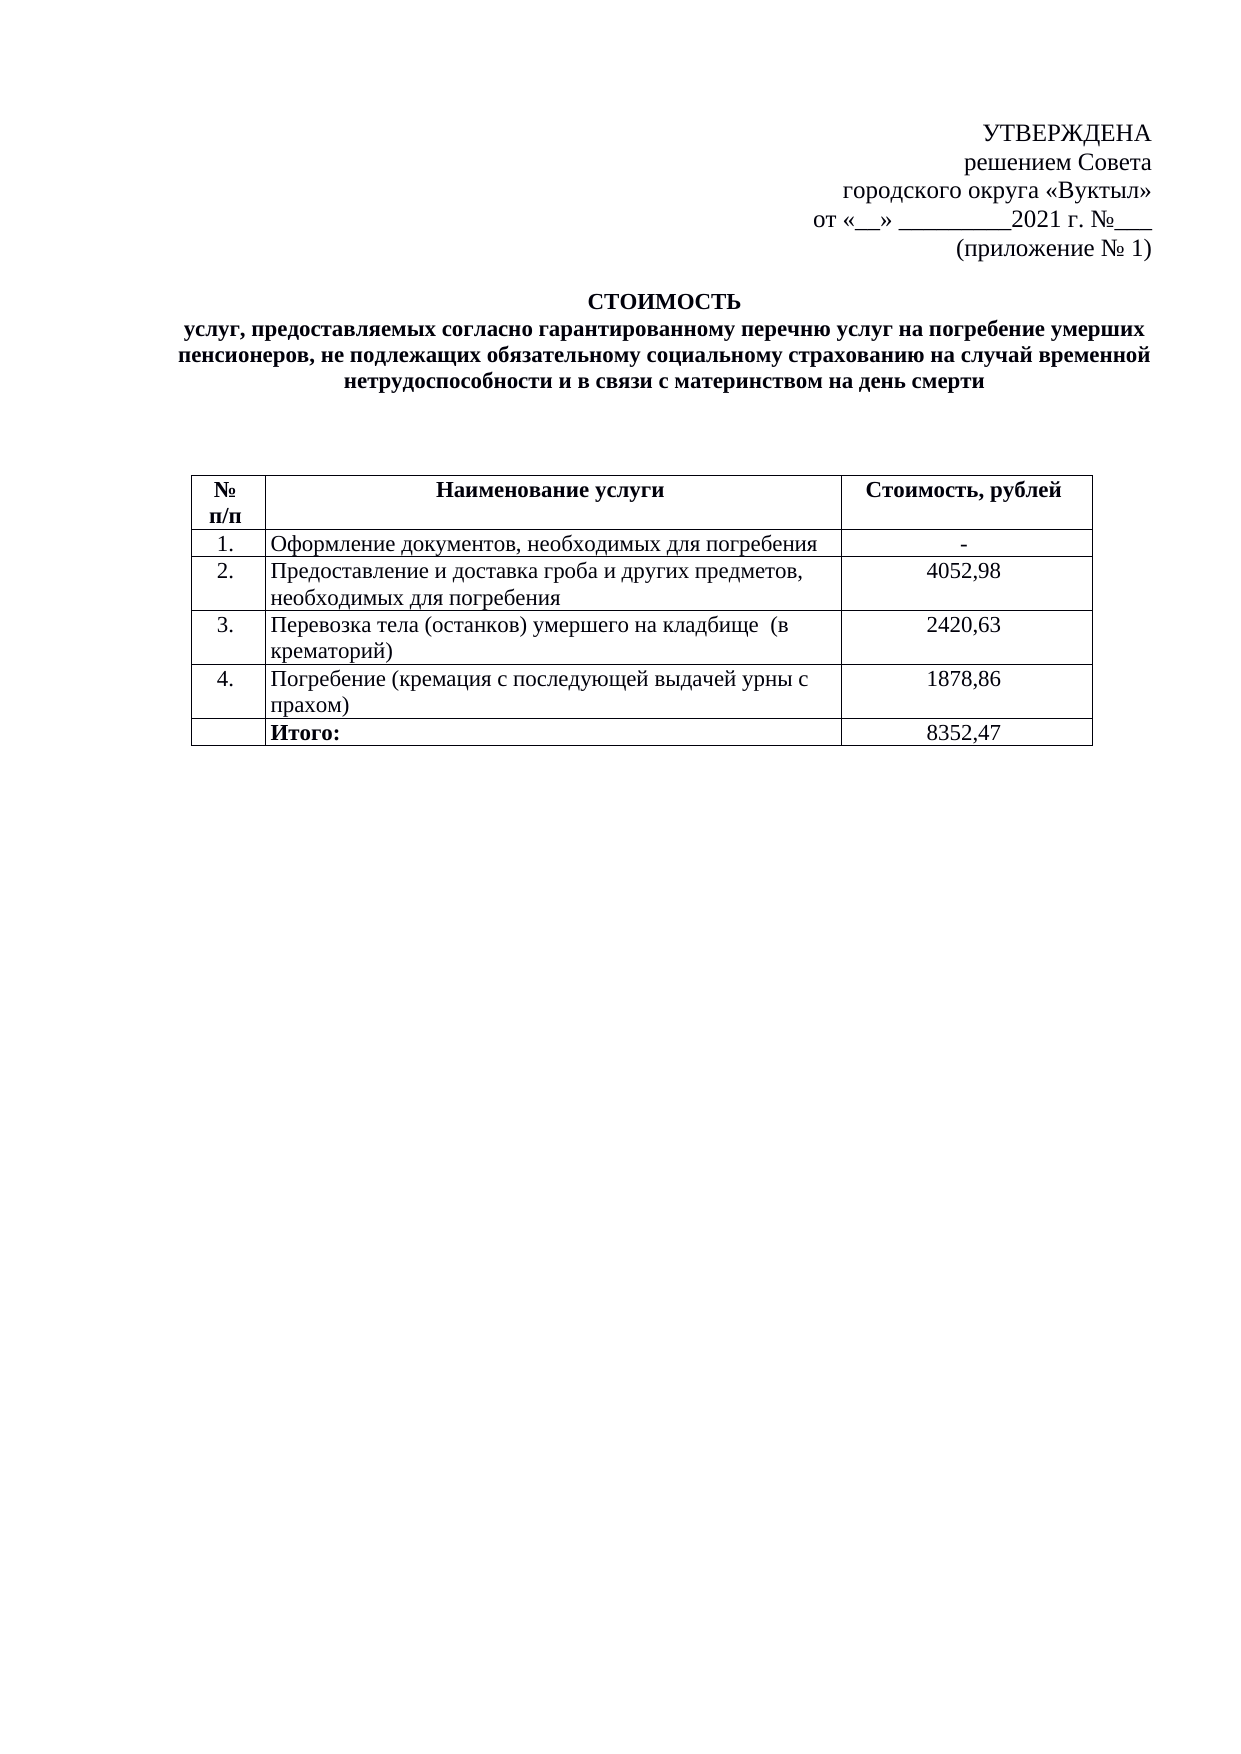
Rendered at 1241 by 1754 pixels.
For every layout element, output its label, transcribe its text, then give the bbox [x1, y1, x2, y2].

text (приложение № 1) [177, 233, 1152, 262]
table_cell 1. [192, 530, 265, 556]
table_cell Погребение (кремация с последующей выдачей урны с прахом) [266, 665, 841, 717]
text УТВЕРЖДЕНА [177, 118, 1152, 147]
table_cell 1878,86 [842, 665, 1092, 717]
text решением Совета [177, 147, 1152, 176]
table_cell Итого: [266, 719, 841, 745]
table_cell 2420,63 [842, 611, 1092, 664]
table_header Наименование услуги [266, 476, 841, 529]
text СТОИМОСТЬ [177, 288, 1152, 314]
text от «__» _________2021 г. №___ [177, 204, 1152, 233]
table_header № п/п [192, 476, 265, 529]
table_cell Перевозка тела (останков) умершего на кладбище (в крематорий) [266, 611, 841, 664]
table_cell 3. [192, 611, 265, 664]
table_cell 2. [192, 557, 265, 610]
table_cell Оформление документов, необходимых для погребения [266, 530, 841, 556]
table_cell 4052,98 [842, 557, 1092, 610]
table_cell 4. [192, 665, 265, 717]
text услуг, предоставляемых согласно гарантированному перечню услуг на погребение умерших пенсионеров, не подлежащих обязательному социальному страхованию на случай временной нетрудоспособности и в связи с материнством на день смерти [177, 314, 1152, 394]
table_cell - [842, 530, 1092, 556]
text городского округа «Вуктыл» [177, 176, 1152, 204]
table_cell [192, 719, 265, 745]
table_header Стоимость, рублей [842, 476, 1092, 529]
table_cell 8352,47 [842, 719, 1092, 745]
table_cell Предоставление и доставка гроба и других предметов, необходимых для погребения [266, 557, 841, 610]
